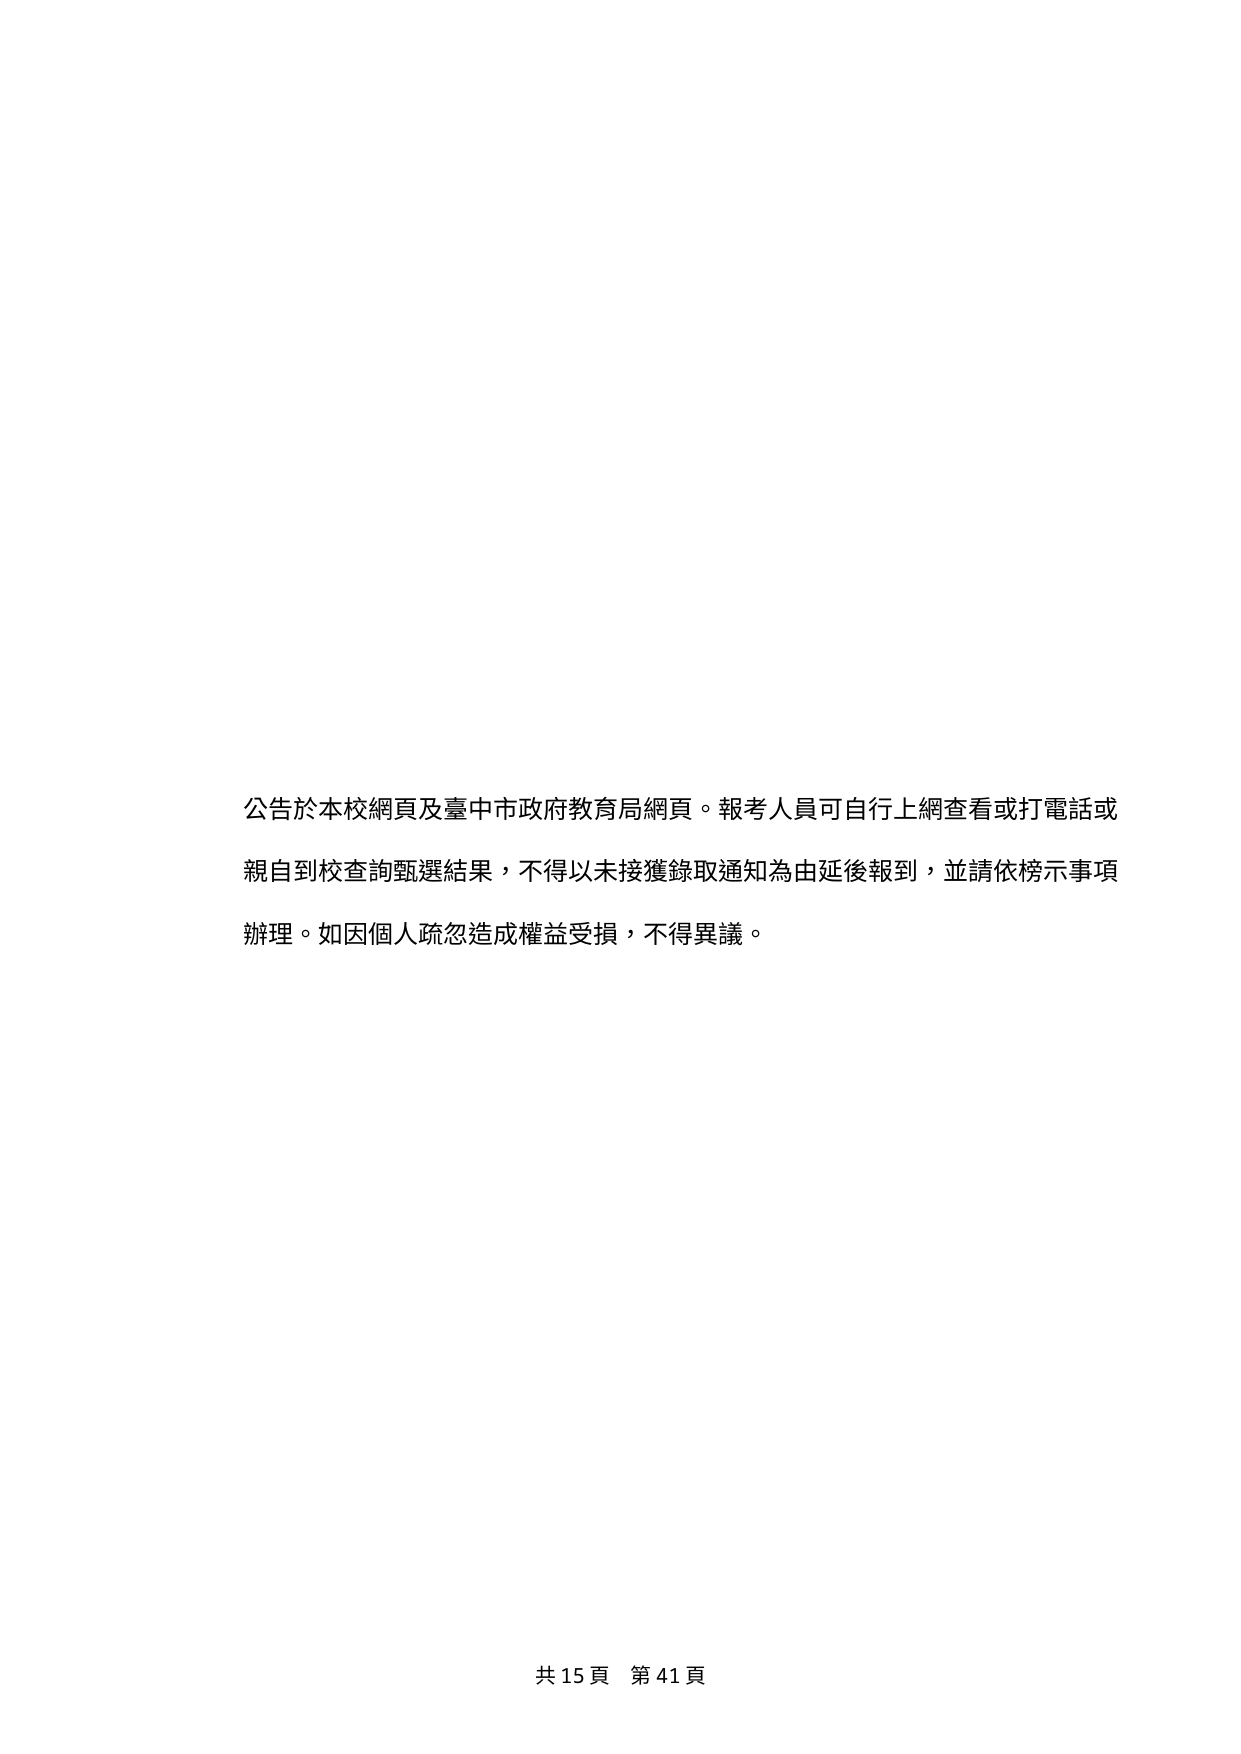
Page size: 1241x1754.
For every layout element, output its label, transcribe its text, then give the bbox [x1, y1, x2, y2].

text 公告於本校網頁及臺中市政府教育局網頁。報考人員可自行上網查看或打電話或親自到校查詢甄選結果，不得以未接獲錄取通知為由延後報到，並請依榜示事項辦理。如因個人疏忽造成權益受損，不得異議。 [243, 766, 1122, 953]
